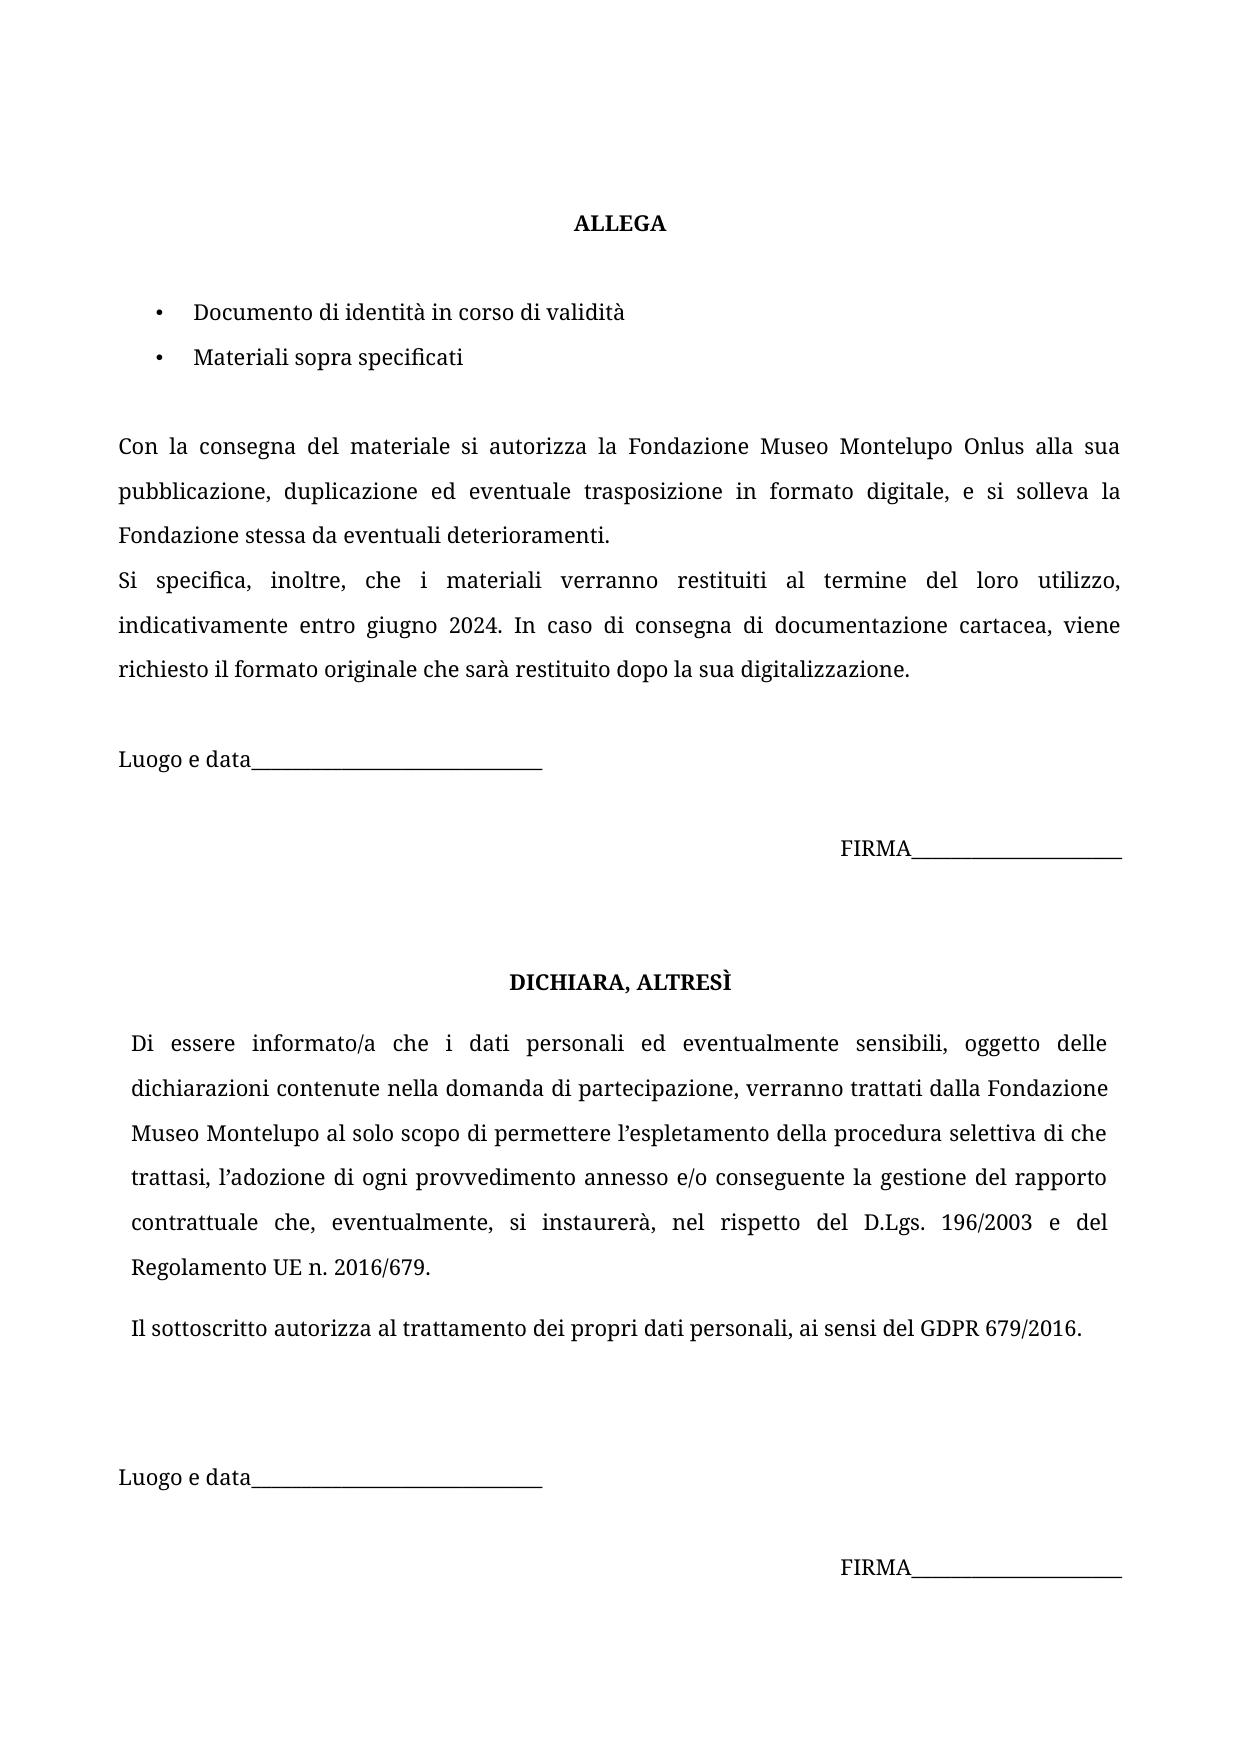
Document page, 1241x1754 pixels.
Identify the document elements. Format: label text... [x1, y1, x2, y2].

text Luogo e data_____________________________ [118, 1462, 1122, 1492]
text Di essere informato/a che i dati personali ed eventualmente sensibili, oggetto delle dichiarazioni contenute nella domanda di partecipazione, verranno trattati dalla Fondazione Museo Montelupo al solo scopo di permettere l’espletamento della procedura selettiva di che trattasi, l’adozione di ogni provvedimento annesso e/o conseguente la gestione del rapporto contrattuale che, eventualmente, si instaurerà, nel rispetto del D.Lgs. 196/2003 e del Regolamento UE n. 2016/679. [131, 1028, 1108, 1282]
text ALLEGA [118, 207, 1122, 237]
subtitle DICHIARA, ALTRESÌ [154, 967, 1086, 997]
text Il sottoscritto autorizza al trattamento dei propri dati personali, ai sensi del GDPR 679/2016. [131, 1313, 1122, 1342]
text Con la consegna del materiale si autorizza la Fondazione Museo Montelupo Onlus alla sua pubblicazione, duplicazione ed eventuale trasposizione in formato digitale, e si solleva la Fondazione stessa da eventuali deterioramenti. [118, 431, 1122, 550]
list Documento di identità in corso di validità [156, 297, 1122, 327]
text Si specifica, inoltre, che i materiali verranno restituiti al termine del loro utilizzo, indicativamente entro giugno 2024. In caso di consegna di documentazione cartacea, viene richiesto il formato originale che sarà restituito dopo la sua digitalizzazione. [118, 565, 1122, 684]
text FIRMA_____________________ [118, 833, 1122, 863]
text FIRMA_____________________ [118, 1552, 1122, 1581]
list Materiali sopra specificati [156, 342, 1122, 371]
text Luogo e data_____________________________ [118, 744, 1122, 773]
